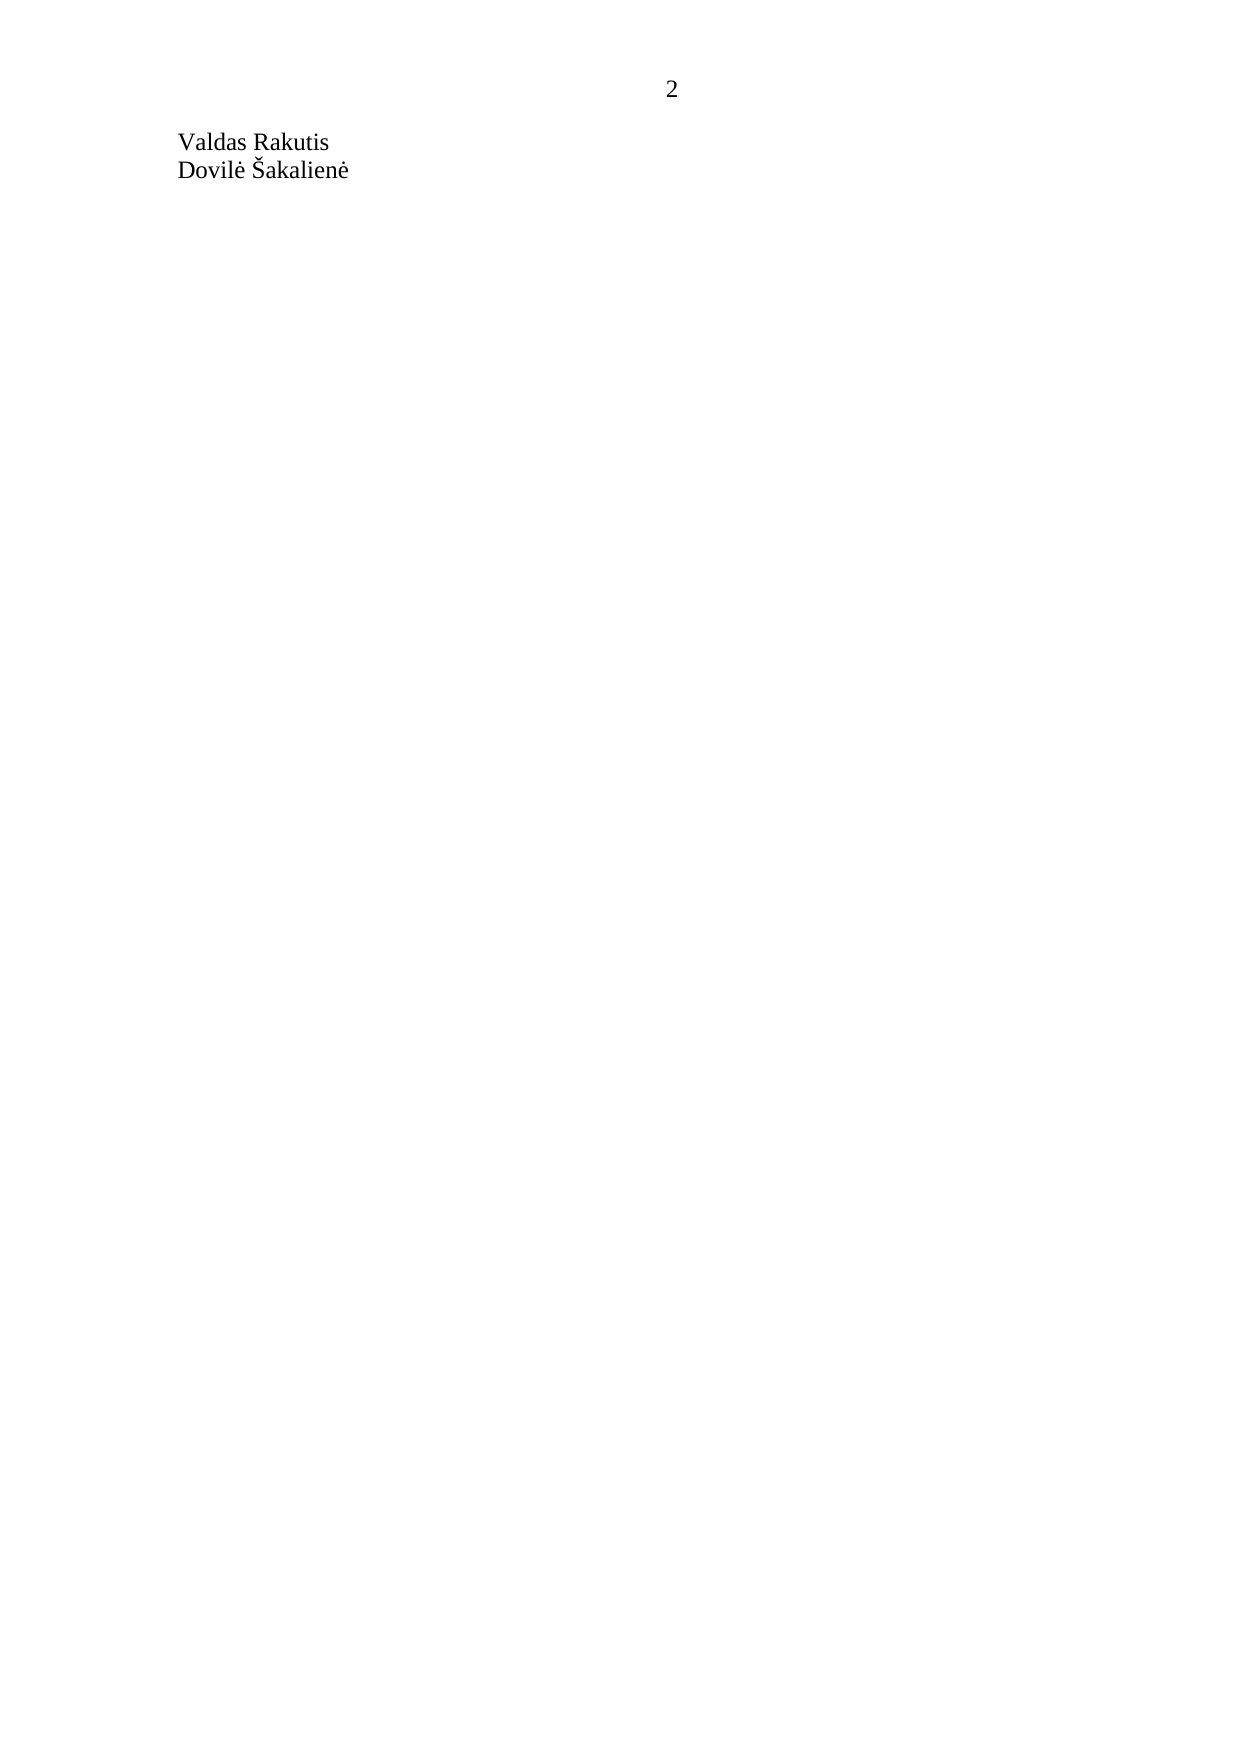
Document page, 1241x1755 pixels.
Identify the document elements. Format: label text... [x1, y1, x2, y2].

text Valdas Rakutis [177, 127, 1167, 155]
text Dovilė Šakalienė [177, 155, 1167, 184]
